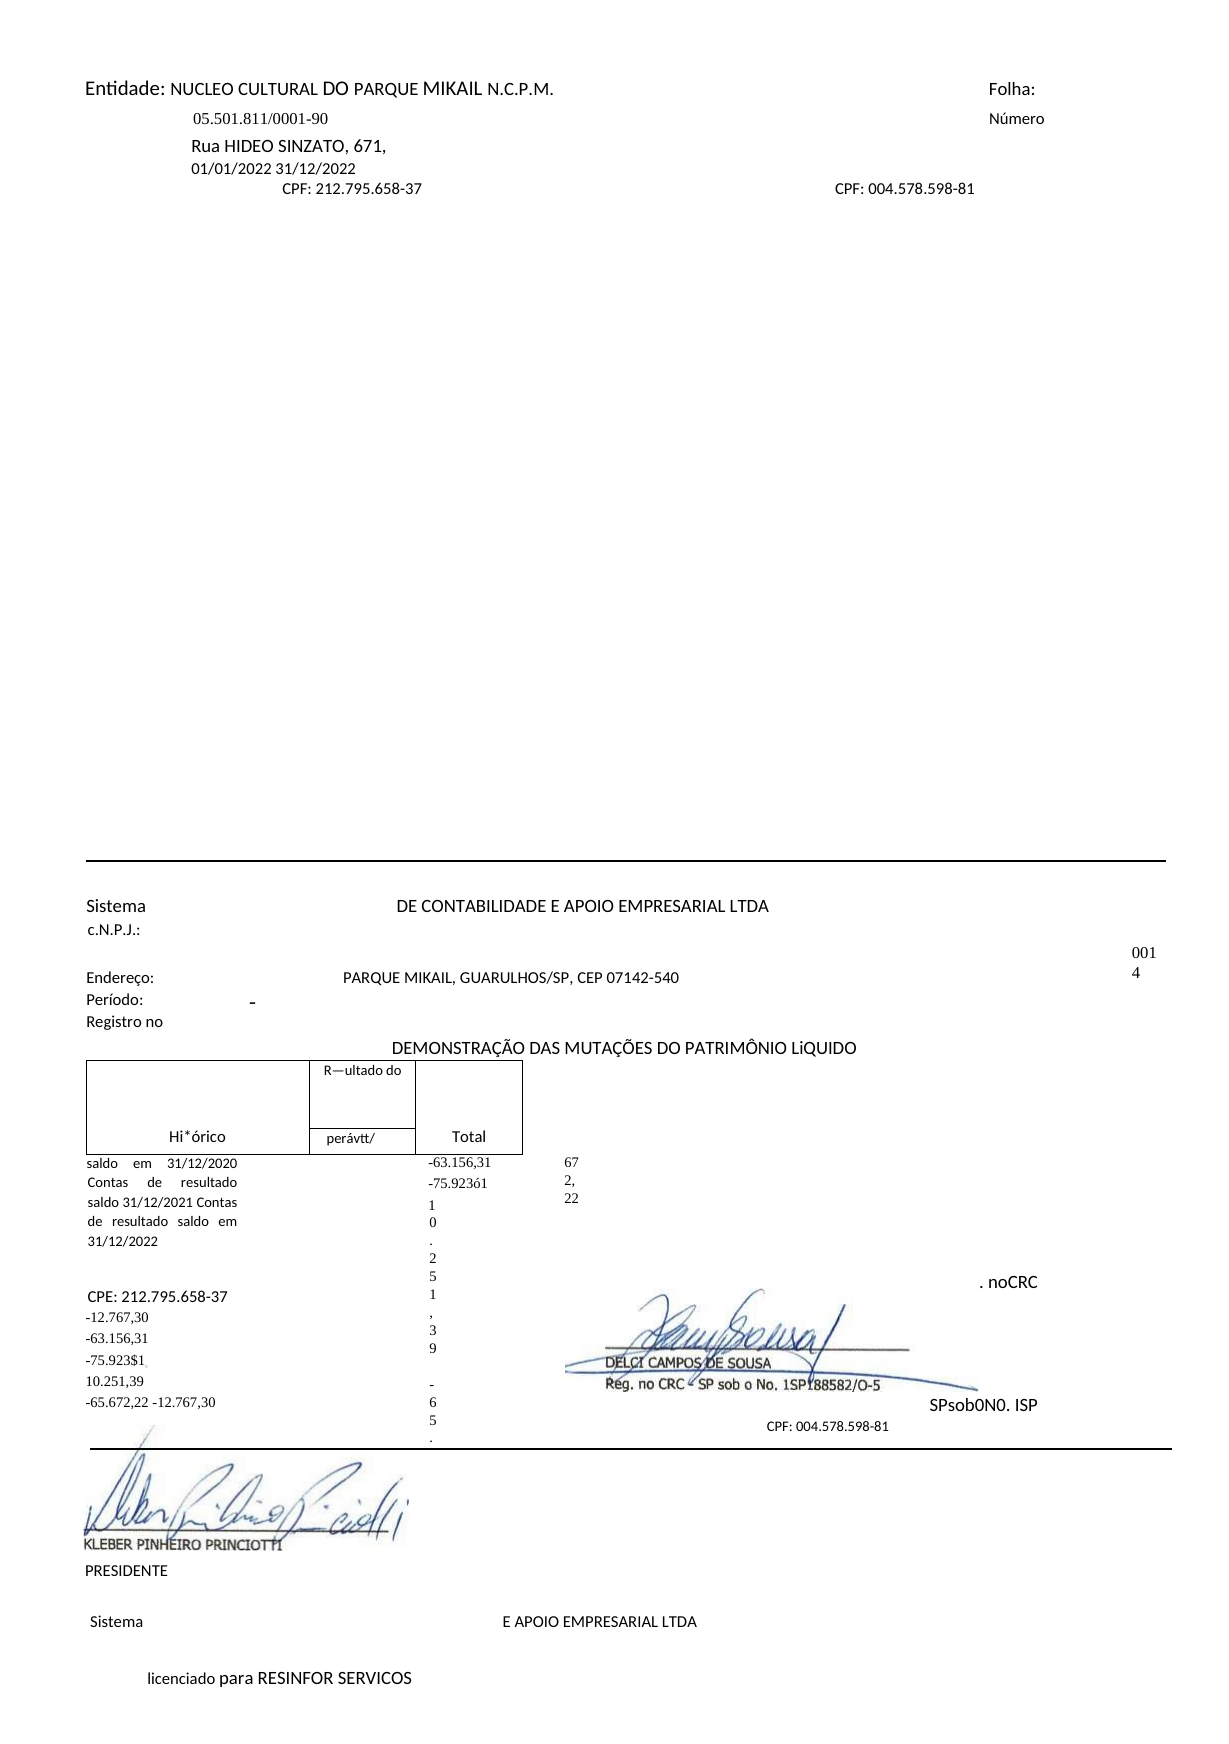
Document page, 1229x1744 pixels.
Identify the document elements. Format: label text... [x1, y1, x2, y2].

table_cell [304, 989, 1132, 1036]
table_header PARQUE MIKAIL, GUARULHOS/SP, CEP 07142-540 [304, 943, 1132, 989]
text CPE: 212.795.658-37 [87, 1286, 254, 1306]
table_header [249, 943, 304, 989]
text 10.251,39 -65.672,22 [563, 1154, 579, 1207]
text CPF: 004.578.598-81 [767, 1418, 1078, 1435]
table_header Total [416, 1061, 522, 1153]
subtitle CPF: 212.795.658-37 CPF: 004.578.598-81 [86, 179, 975, 199]
text 10.251,39 [85, 1372, 254, 1389]
table_header Hi*órico [87, 1061, 309, 1153]
text . noCRC SPsob0N0. ISP [564, 1270, 1038, 1416]
subtitle DEMONSTRAÇÃO DAS MUTAÇÕES DO PATRIMÔNIO LiQUIDO [274, 1036, 975, 1059]
text -75.923ó1 [428, 1175, 504, 1192]
table_header 0014 [1132, 943, 1162, 989]
table_cell Período: Registro no [86, 989, 249, 1036]
text -12.767,30 [85, 1309, 254, 1326]
table_header Endereço: [86, 943, 249, 989]
text c.N.P.J.: [87, 920, 975, 940]
text Sistema E APOIO EMPRESARIAL LTDA [90, 1611, 697, 1632]
table_header R—ultado do [310, 1061, 415, 1128]
table_cell perávtt/ [310, 1129, 415, 1153]
text -63.156,31 [428, 1155, 504, 1171]
text Sistema DE CONTABILIDADE E APOIO EMPRESARIAL LTDA [86, 894, 975, 917]
text -65.672,22 -12.767,30 [85, 1393, 254, 1410]
text saldo em 31/12/2020 Contas de resultado saldo 31/12/2021 Contas de resultado saldo em 31/12/2022 [86, 1155, 237, 1250]
table_cell [1132, 989, 1162, 1036]
table_cell - [249, 989, 304, 1036]
text -63.156,31 [85, 1330, 254, 1347]
text -75.923$1 [85, 1351, 254, 1368]
